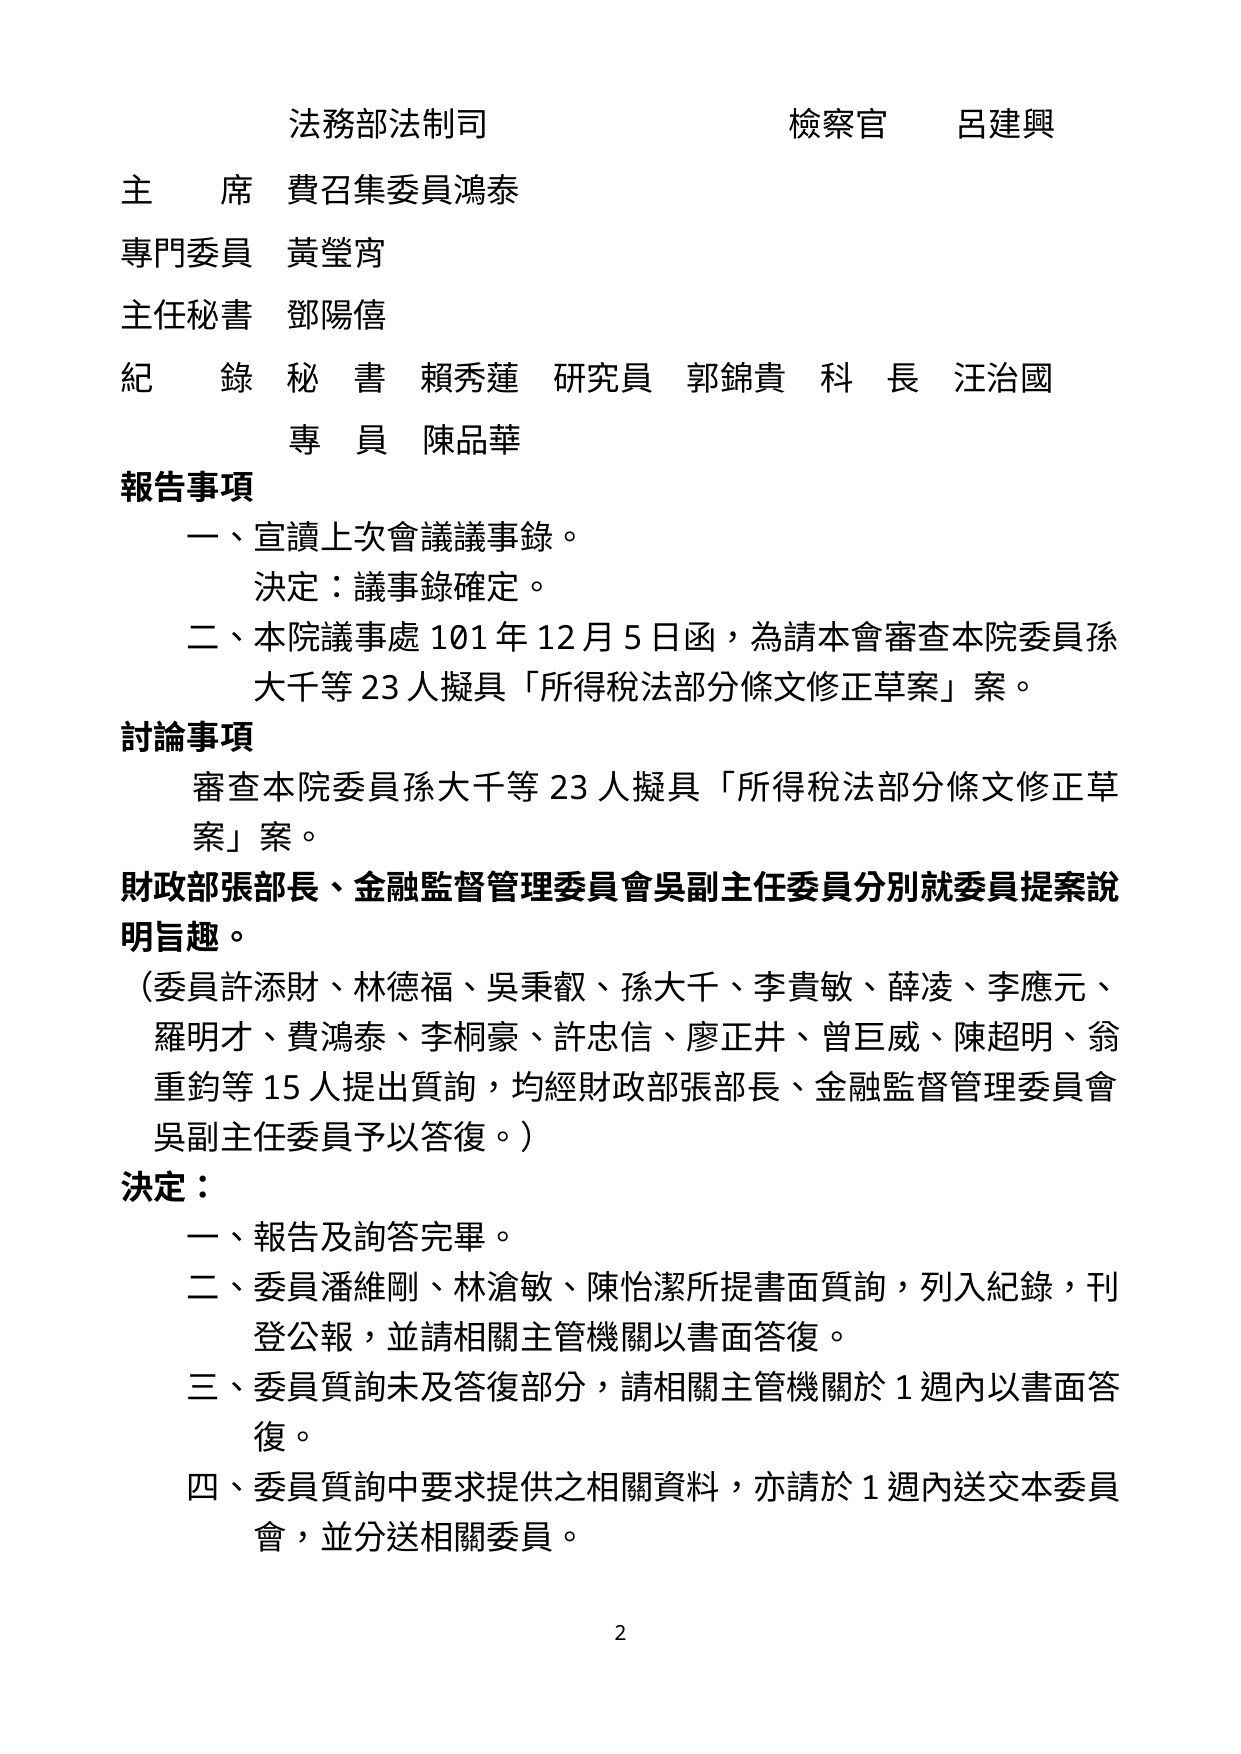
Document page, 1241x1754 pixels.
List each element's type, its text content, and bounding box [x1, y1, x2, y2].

text 財政部張部長、金融監督管理委員會吳副主任委員分別就委員提案說明旨趣。 [120, 859, 1120, 959]
text 專門委員 黃瑩宵 [120, 209, 1120, 272]
text 二、本院議事處101年12月5日函，為請本會審查本院委員孫大千等23人擬具「所得稅法部分條文修正草案」案。 [187, 609, 1120, 709]
text 一、宣讀上次會議議事錄。 [187, 509, 1120, 559]
text 二、委員潘維剛、林滄敏、陳怡潔所提書面質詢，列入紀錄，刊登公報，並請相關主管機關以書面答復。 [187, 1259, 1120, 1359]
text 一、報告及詢答完畢。 [187, 1209, 1120, 1259]
text 討論事項 [120, 709, 1120, 759]
text 主 席 費召集委員鴻泰 [120, 147, 1120, 209]
text 主任秘書 鄧陽僖 [120, 272, 1120, 334]
text 決定： [120, 1159, 1120, 1209]
text 報告事項 [120, 459, 1120, 509]
text 決定：議事錄確定。 [253, 559, 1120, 609]
text 四、委員質詢中要求提供之相關資料，亦請於1週內送交本委員會，並分送相關委員。 [187, 1459, 1120, 1559]
text 法務部法制司 檢察官 呂建興 [289, 94, 1120, 147]
text 三、委員質詢未及答復部分，請相關主管機關於1週內以書面答復。 [187, 1359, 1120, 1459]
text 專 員 陳品華 [120, 397, 1120, 459]
text （委員許添財、林德福、吳秉叡、孫大千、李貴敏、薛凌、李應元、羅明才、費鴻泰、李桐豪、許忠信、廖正井、曾巨威、陳超明、翁重鈞等15人提出質詢，均經財政部張部長、金融監督管理委員會吳副主任委員予以答復。） [120, 959, 1120, 1159]
text 審查本院委員孫大千等23人擬具「所得稅法部分條文修正草案」案。 [192, 759, 1120, 859]
text 紀 錄 秘 書 賴秀蓮 研究員 郭錦貴 科 長 汪治國 [120, 334, 1120, 397]
